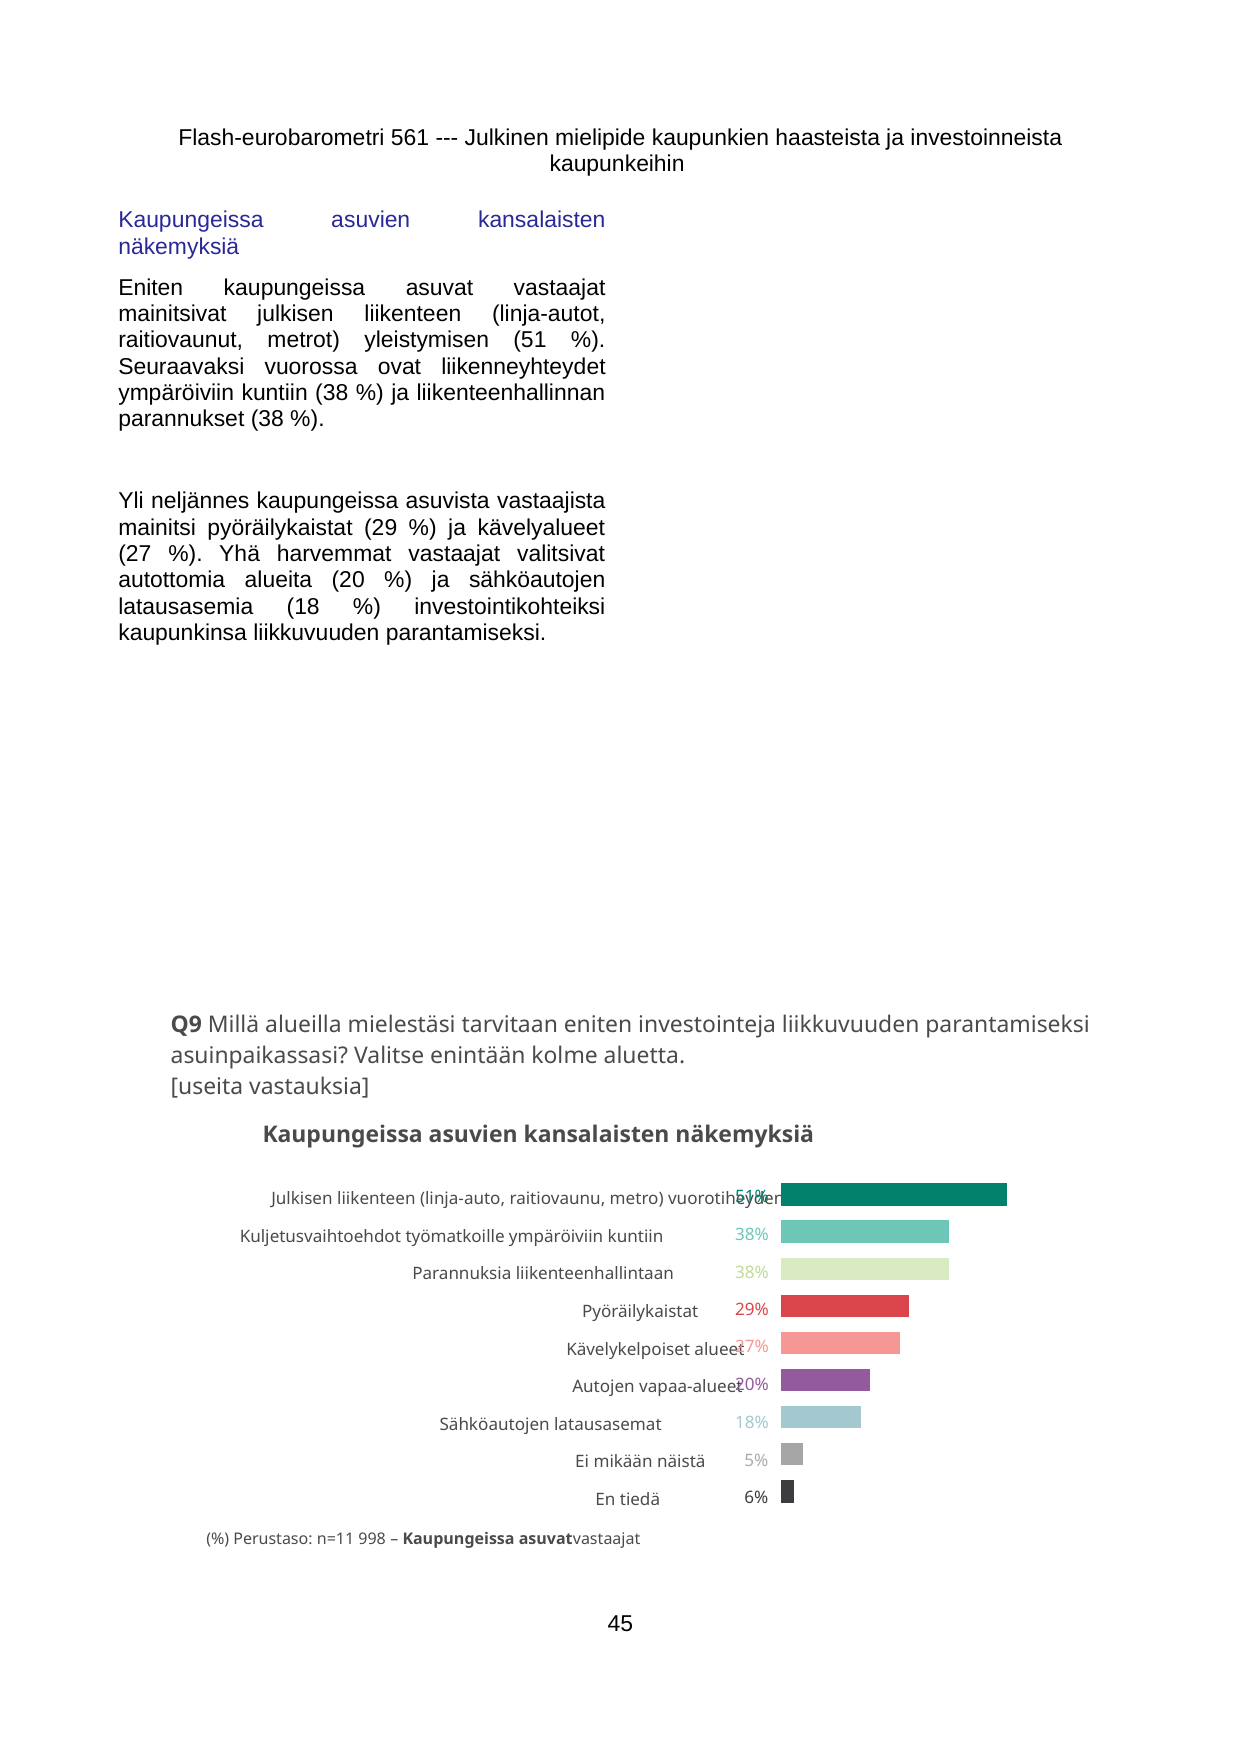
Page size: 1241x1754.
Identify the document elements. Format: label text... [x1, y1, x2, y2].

text Kaupungeissa asuvien kansalaisten näkemyksiä [118, 206, 605, 259]
text Yli neljännes kaupungeissa asuvista vastaajista mainitsi pyöräilykaistat (29 %) ja kävelyalueet (27 %). Yhä harvemmat vastaajat valitsivat autottomia alueita (20 %) ja sähköautojen latausasemia (18 %) investointikohteiksi kaupunkinsa liikkuvuuden parantamiseksi. [118, 487, 605, 645]
text Eniten kaupungeissa asuvat vastaajat mainitsivat julkisen liikenteen (linja-autot, raitiovaunut, metrot) yleistymisen (51 %). Seuraavaksi vuorossa ovat liikenneyhteydet ympäröiviin kuntiin (38 %) ja liikenteenhallinnan parannukset (38 %). [118, 273, 605, 432]
